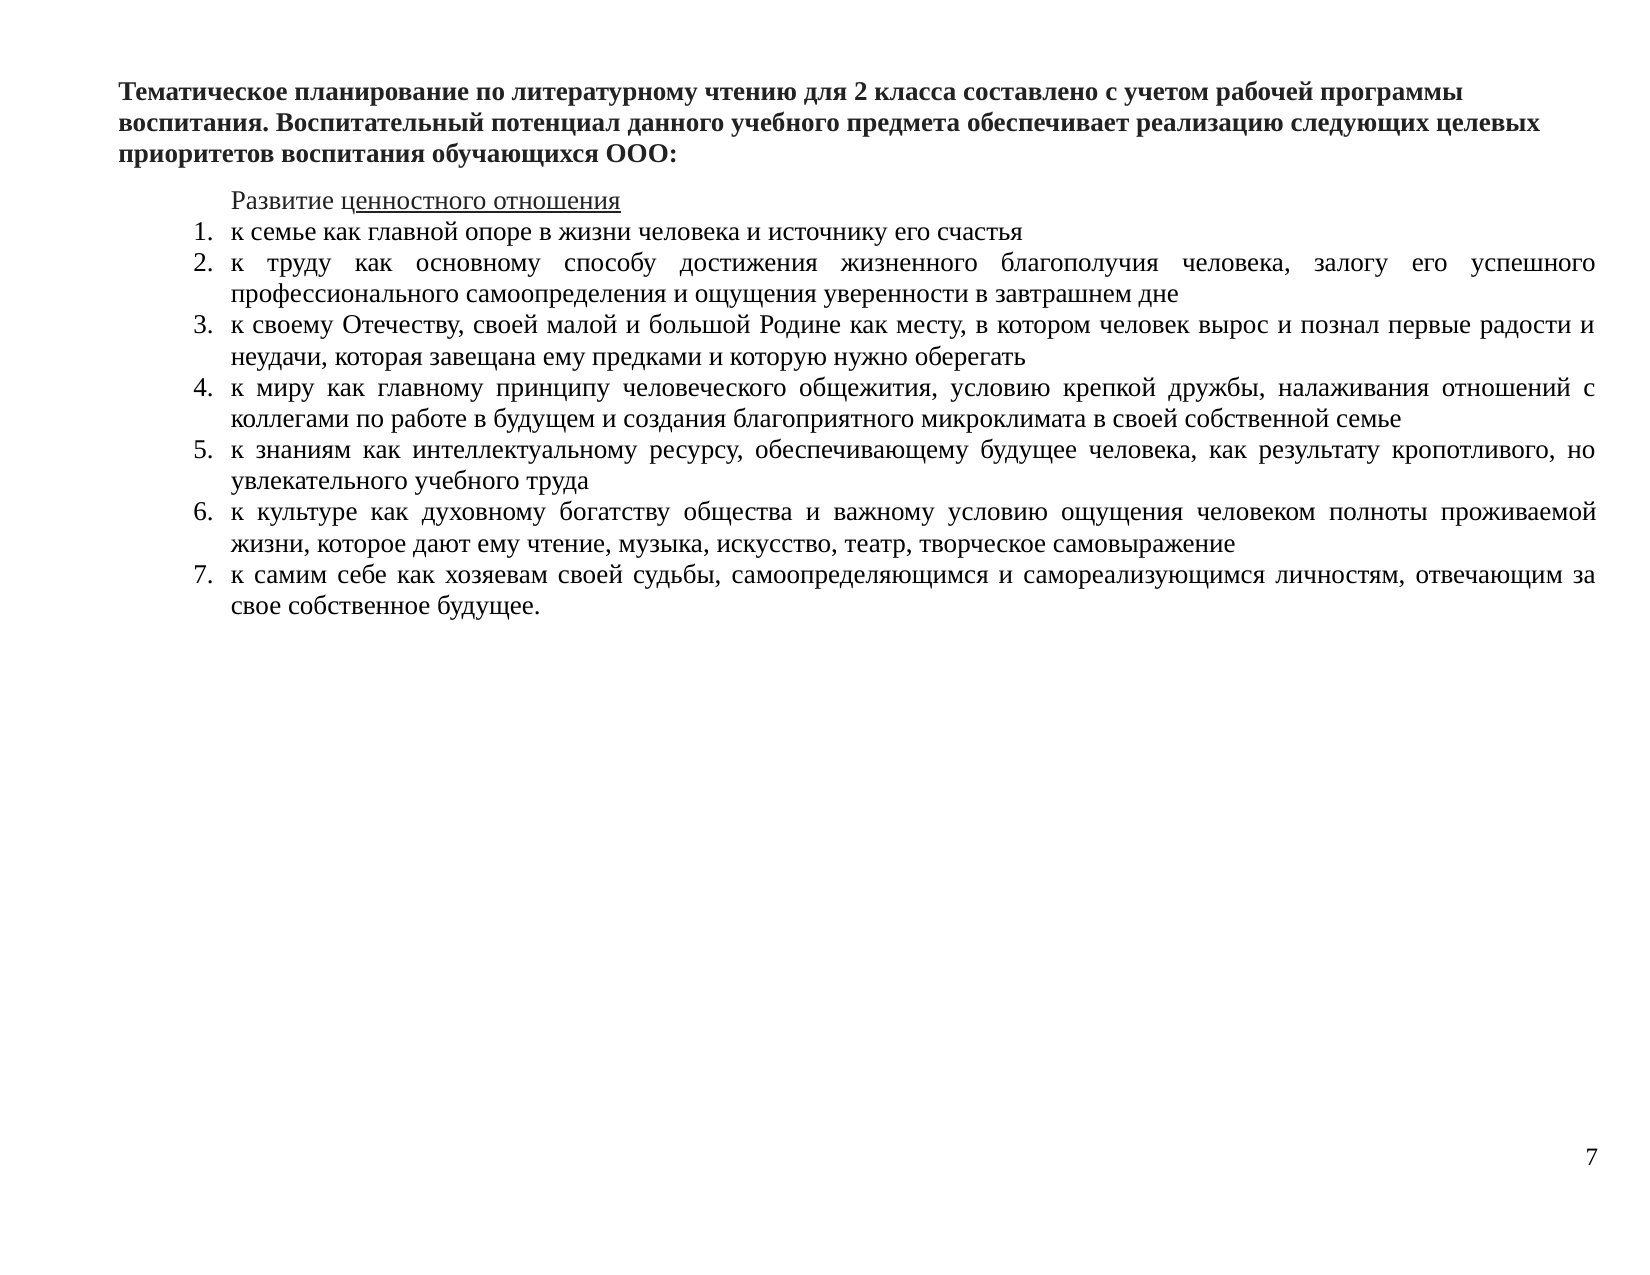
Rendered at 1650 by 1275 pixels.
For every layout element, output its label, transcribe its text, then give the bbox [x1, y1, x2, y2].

list к культуре как духовному богатству общества и важному условию ощущения человеком полноты проживаемой жизни, которое дают ему чтение, музыка, искусство, театр, творческое самовыражение [193, 496, 1598, 558]
list к самим себе как хозяевам своей судьбы, самоопределяющимся и самореализующимся личностям, отвечающим за свое собственное будущее. [193, 558, 1598, 620]
list к миру как главному принципу человеческого общежития, условию крепкой дружбы, налаживания отношений с коллегами по работе в будущем и создания благоприятного микроклимата в своей собственной семье [193, 371, 1598, 433]
list к своему Отечеству, своей малой и большой Родине как месту, в котором человек вырос и познал первые радости и неудачи, которая завещана ему предками и которую нужно оберегать [193, 309, 1598, 371]
list к семье как главной опоре в жизни человека и источнику его счастья [193, 215, 1598, 246]
text Тематическое планирование по литературному чтению для 2 класса составлено с учетом рабочей программы воспитания. Воспитательный потенциал данного учебного предмета обеспечивает реализацию следующих целевых приоритетов воспитания обучающихся ООО: [118, 75, 1598, 168]
list к труду как основному способу достижения жизненного благополучия человека, залогу его успешного профессионального самоопределения и ощущения уверенности в завтрашнем дне [193, 246, 1598, 309]
text Развитие ценностного отношения [231, 184, 1598, 215]
list к знаниям как интеллектуальному ресурсу, обеспечивающему будущее человека, как результату кропотливого, но увлекательного учебного труда [193, 433, 1598, 496]
